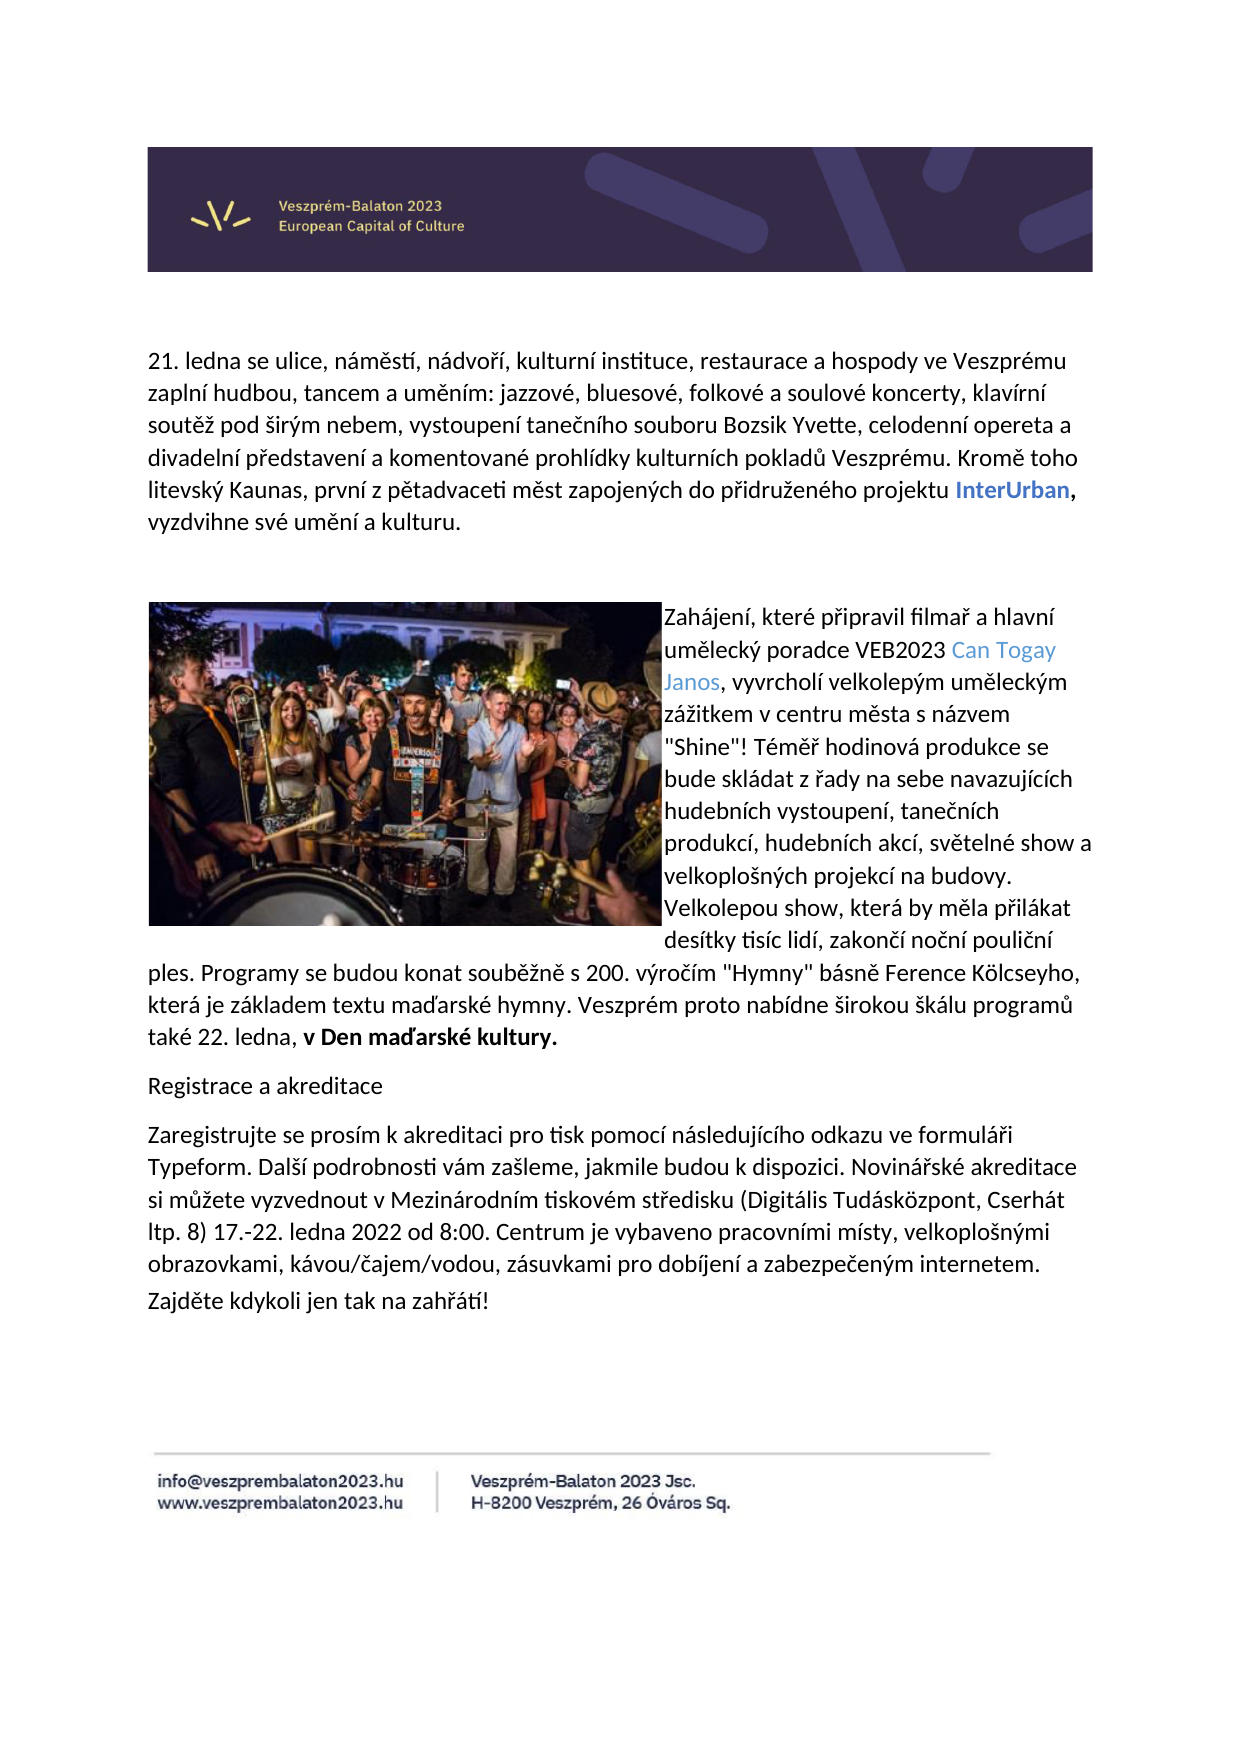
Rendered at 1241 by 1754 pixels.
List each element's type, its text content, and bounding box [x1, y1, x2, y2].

text Zahájení, které připravil filmař a hlavní umělecký poradce VEB2023 Can Togay Janos, vyvrcholí velkolepým uměleckým zážitkem v centru města s názvem "Shine"! Téměř hodinová produkce se bude skládat z řady na sebe navazujících hudebních vystoupení, tanečních produkcí, hudebních akcí, světelné show a velkoplošných projekcí na budovy. Velkolepou show, která by měla přilákat desítky tisíc lidí, zakončí noční pouliční ples. Programy se budou konat souběžně s 200. výročím "Hymny" básně Ference Kölcseyho, která je základem textu maďarské hymny. Veszprém proto nabídne širokou škálu programů také 22. ledna, v Den maďarské kultury. [148, 602, 1093, 1052]
text Zaregistrujte se prosím k akreditaci pro tisk pomocí následujícího odkazu ve formuláři Typeform. Další podrobnosti vám zašleme, jakmile budou k dispozici. Novinářské akreditace si můžete vyzvednout v Mezinárodním tiskovém středisku (Digitális Tudásközpont, Cserhát ltp. 8) 17.-22. ledna 2022 od 8:00. Centrum je vybaveno pracovními místy, velkoplošnými obrazovkami, kávou/čajem/vodou, zásuvkami pro dobíjení a zabezpečeným internetem. Zajděte kdykoli jen tak na zahřátí! [148, 1119, 1093, 1317]
text Registrace a akreditace [148, 1070, 1093, 1101]
text 21. ledna se ulice, náměstí, nádvoří, kulturní instituce, restaurace a hospody ve Veszprému zaplní hudbou, tancem a uměním: jazzové, bluesové, folkové a soulové koncerty, klavírní soutěž pod širým nebem, vystoupení tanečního souboru Bozsik Yvette, celodenní opereta a divadelní představení a komentované prohlídky kulturních pokladů Veszprému. Kromě toho litevský Kaunas, první z pětadvaceti měst zapojených do přidruženého projektu InterUrban, vyzdvihne své umění a kulturu. [148, 345, 1093, 537]
